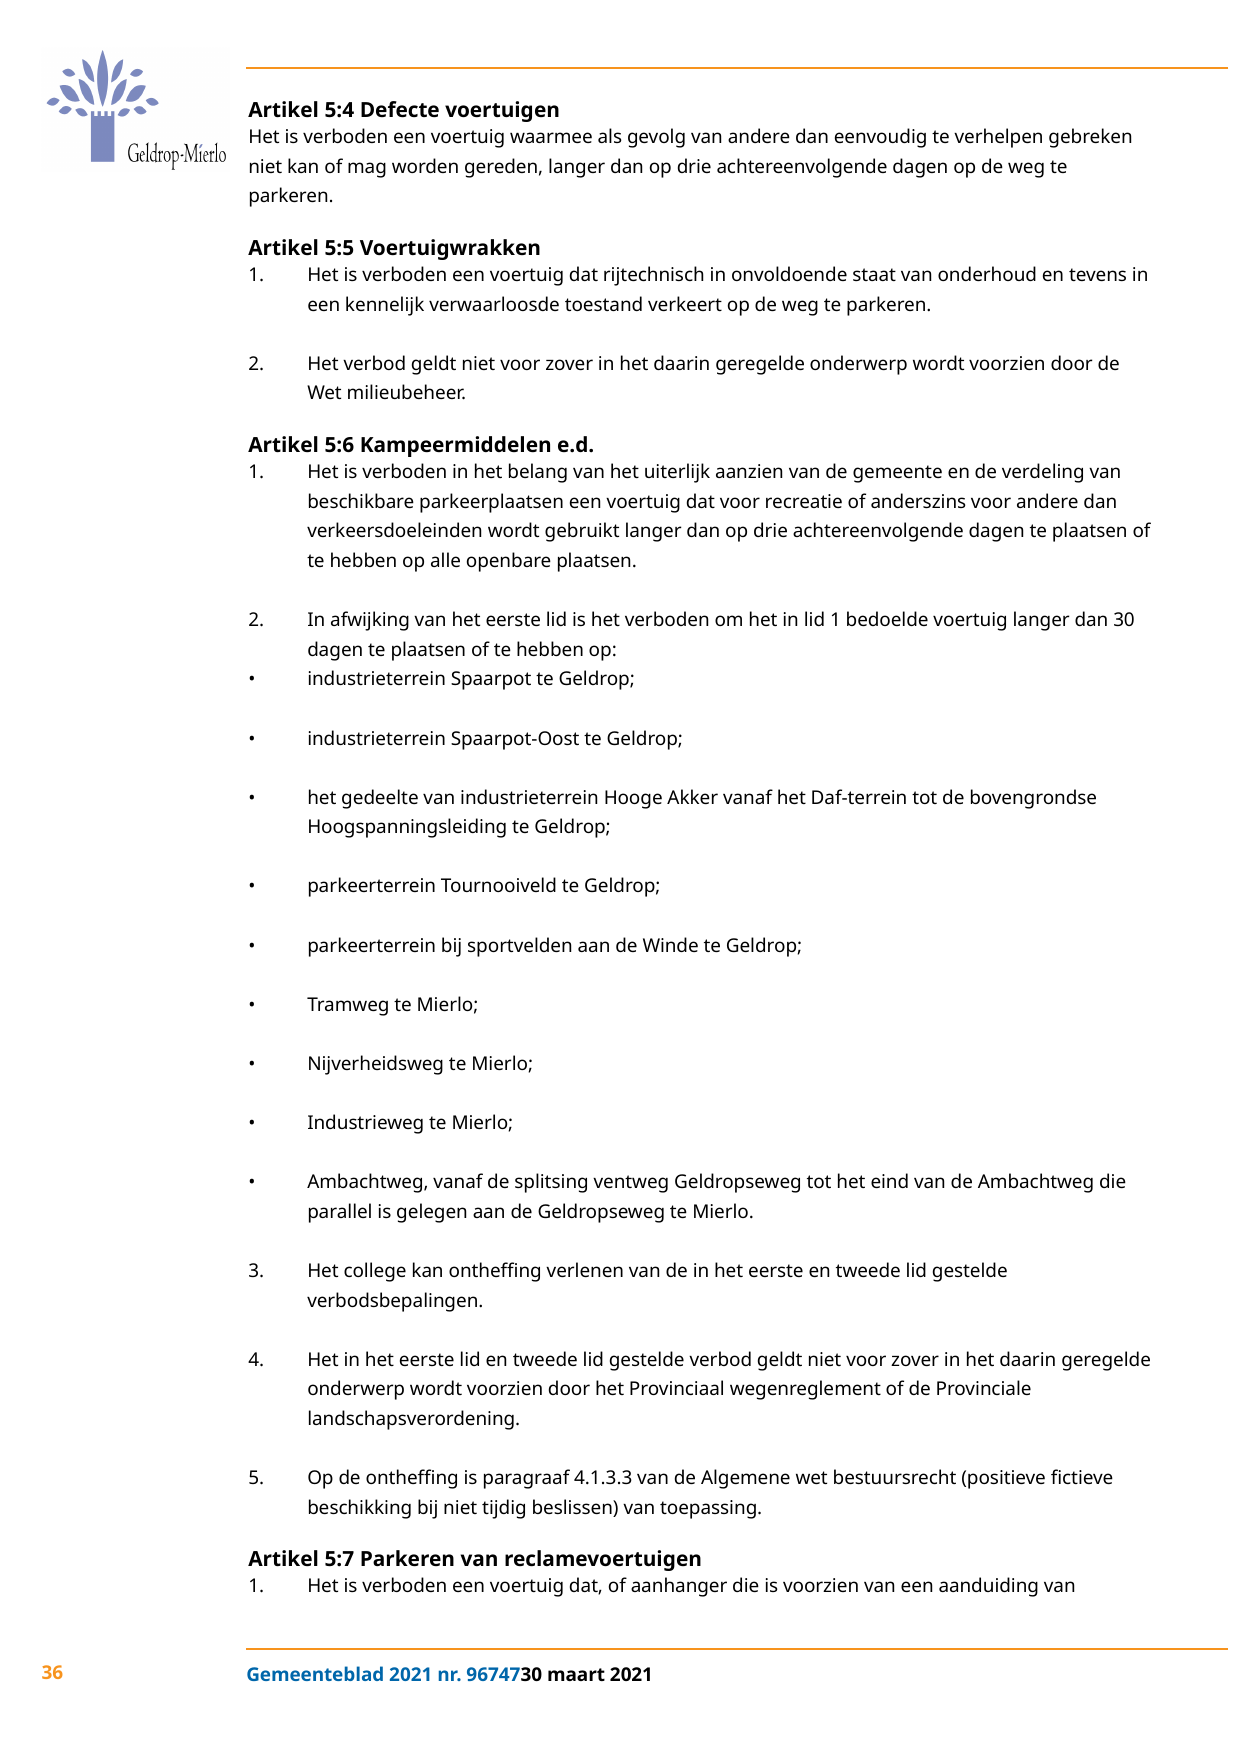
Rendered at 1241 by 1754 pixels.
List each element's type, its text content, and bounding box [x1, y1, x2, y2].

list Nijverheidsweg te Mierlo; [248, 1050, 1152, 1076]
text Artikel 5:7 Parkeren van reclamevoertuigen [248, 1544, 1152, 1573]
list Industrieweg te Mierlo; [248, 1109, 1152, 1135]
list In afwijking van het eerste lid is het verboden om het in lid 1 bedoelde voertuig langer dan 30 dagen te plaatsen of te hebben op: [248, 606, 1152, 662]
list parkeerterrein Tournooiveld te Geldrop; [248, 873, 1152, 898]
picture [41, 47, 231, 172]
list Het is verboden in het belang van het uiterlijk aanzien van de gemeente en de verdeling van beschikbare parkeerplaatsen een voertuig dat voor recreatie of anderszins voor andere dan verkeersdoeleinden wordt gebruikt langer dan op drie achtereenvolgende dagen te plaatsen of te hebben op alle openbare plaatsen. [248, 458, 1152, 573]
list Het is verboden een voertuig dat rijtechnisch in onvoldoende staat van onderhoud en tevens in een kennelijk verwaarloosde toestand verkeert op de weg te parkeren. [248, 261, 1152, 317]
list parkeerterrein bij sportvelden aan de Winde te Geldrop; [248, 932, 1152, 957]
text Het is verboden een voertuig waarmee als gevolg van andere dan eenvoudig te verhelpen gebreken niet kan of mag worden gereden, langer dan op drie achtereenvolgende dagen op de weg te parkeren. [248, 123, 1152, 208]
text Artikel 5:4 Defecte voertuigen [248, 95, 1152, 123]
list het gedeelte van industrieterrein Hooge Akker vanaf het Daf-terrein tot de bovengrondse Hoogspanningsleiding te Geldrop; [248, 784, 1152, 839]
list industrieterrein Spaarpot te Geldrop; [248, 666, 1152, 691]
list Het is verboden een voertuig dat, of aanhanger die is voorzien van een aanduiding van [248, 1573, 1152, 1598]
text Artikel 5:5 Voertuigwrakken [248, 233, 1152, 261]
text Artikel 5:6 Kampeermiddelen e.d. [248, 430, 1152, 458]
list Tramweg te Mierlo; [248, 991, 1152, 1017]
list Het college kan ontheffing verlenen van de in het eerste en tweede lid gestelde verbodsbepalingen. [248, 1257, 1152, 1312]
list industrieterrein Spaarpot-Oost te Geldrop; [248, 725, 1152, 750]
list Het verbod geldt niet voor zover in het daarin geregelde onderwerp wordt voorzien door de Wet milieubeheer. [248, 350, 1152, 405]
list Ambachtweg, vanaf de splitsing ventweg Geldropseweg tot het eind van de Ambachtweg die parallel is gelegen aan de Geldropseweg te Mierlo. [248, 1168, 1152, 1224]
list Op de ontheffing is paragraaf 4.1.3.3 van de Algemene wet bestuursrecht (positieve fictieve beschikking bij niet tijdig beslissen) van toepassing. [248, 1464, 1152, 1519]
list Het in het eerste lid en tweede lid gestelde verbod geldt niet voor zover in het daarin geregelde onderwerp wordt voorzien door het Provinciaal wegenreglement of de Provinciale landschapsverordening. [248, 1346, 1152, 1431]
